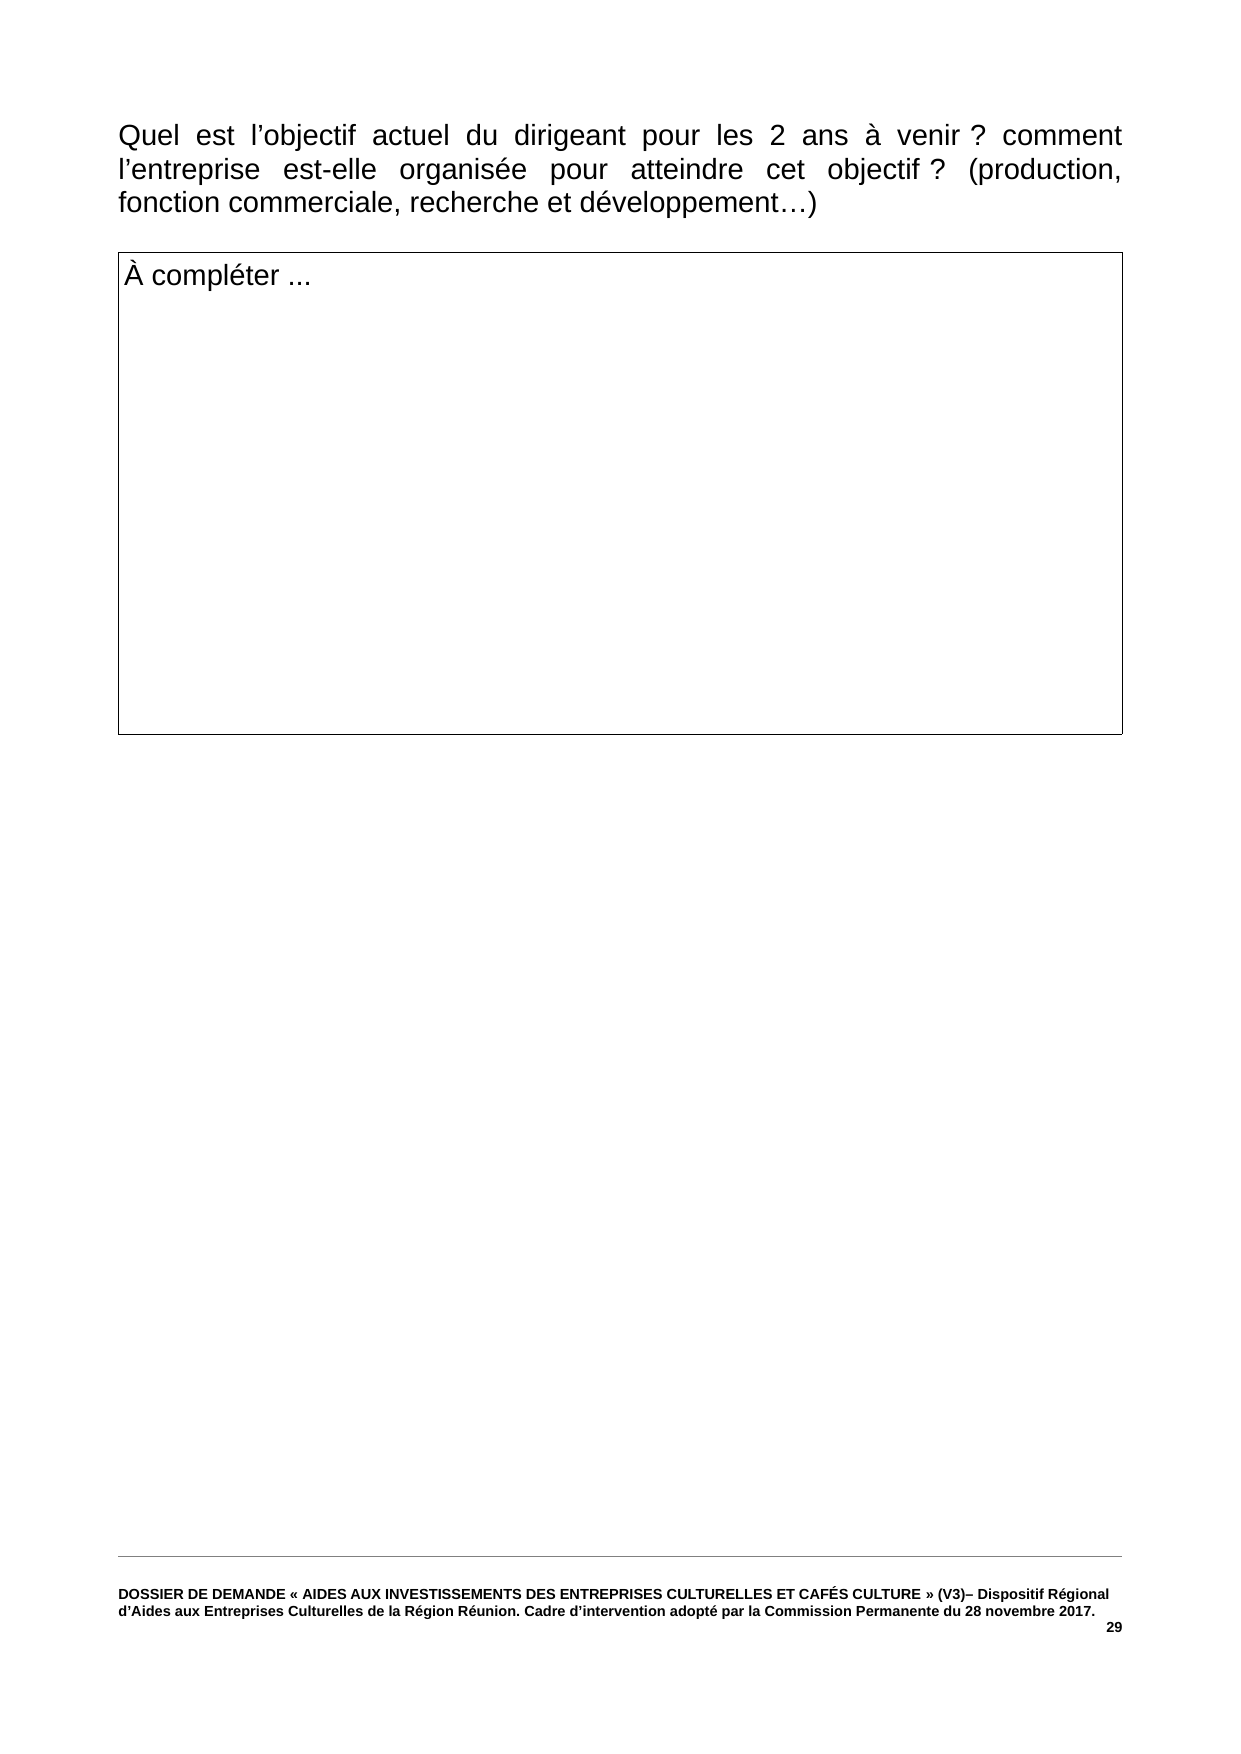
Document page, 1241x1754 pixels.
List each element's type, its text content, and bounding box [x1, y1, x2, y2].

table_header À compléter ... [119, 253, 1122, 733]
text Quel est l’objectif actuel du dirigeant pour les 2 ans à venir ? comment l’entreprise est-elle organisée pour atteindre cet objectif ? (production, fonction commerciale, recherche et développement…) [118, 118, 1122, 219]
